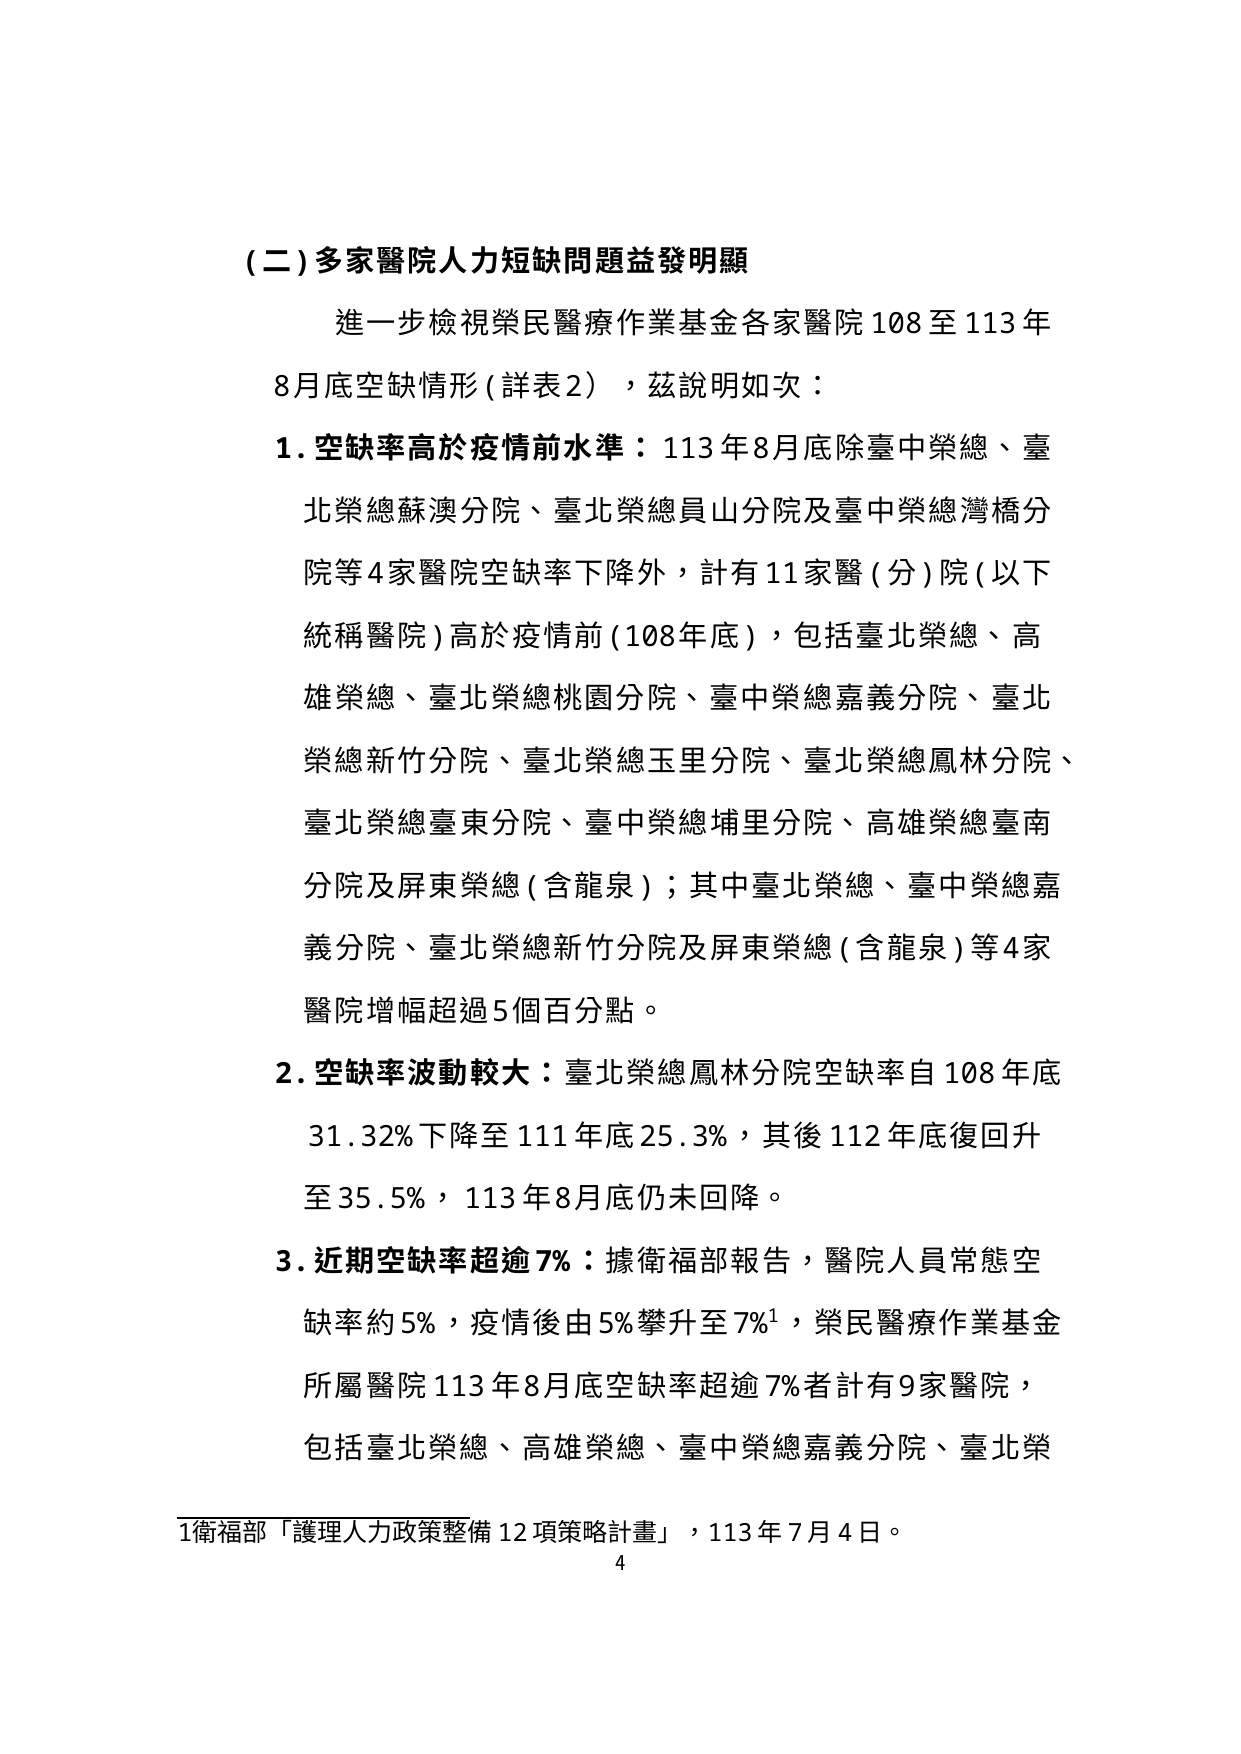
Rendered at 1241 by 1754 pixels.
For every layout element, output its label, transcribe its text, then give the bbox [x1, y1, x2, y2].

text 3.近期空缺率超逾7%：據衛福部報告，醫院人員常態空缺率約5%，疫情後由5%攀升至7%，榮民醫療作業基金所屬醫院113年8月底空缺率超逾7%者計有9家醫院，包括臺北榮總、高雄榮總、臺中榮總嘉義分院、臺北榮 [266, 1217, 1063, 1467]
text 1.空缺率高於疫情前水準：113年8月底除臺中榮總、臺北榮總蘇澳分院、臺北榮總員山分院及臺中榮總灣橋分院等4家醫院空缺率下降外，計有11家醫(分)院(以下統稱醫院)高於疫情前(108年底)，包括臺北榮總、高雄榮總、臺北榮總桃園分院、臺中榮總嘉義分院、臺北榮總新竹分院、臺北榮總玉里分院、臺北榮總鳳林分院、臺北榮總臺東分院、臺中榮總埔里分院、高雄榮總臺南分院及屏東榮總(含龍泉)；其中臺北榮總、臺中榮總嘉義分院、臺北榮總新竹分院及屏東榮總(含龍泉)等4家醫院增幅超過5個百分點。 [266, 404, 1063, 1029]
text 進一步檢視榮民醫療作業基金各家醫院108至113年8月底空缺情形(詳表2），茲說明如次： [266, 279, 1063, 404]
text 衛福部「護理人力政策整備12項策略計畫」，113年7月4日。 [177, 1518, 1063, 1547]
text 2.空缺率波動較大：臺北榮總鳳林分院空缺率自108年底31.32%下降至111年底25.3%，其後112年底復回升至35.5%，113年8月底仍未回降。 [266, 1029, 1063, 1217]
text (二)多家醫院人力短缺問題益發明顯 [236, 217, 1063, 279]
